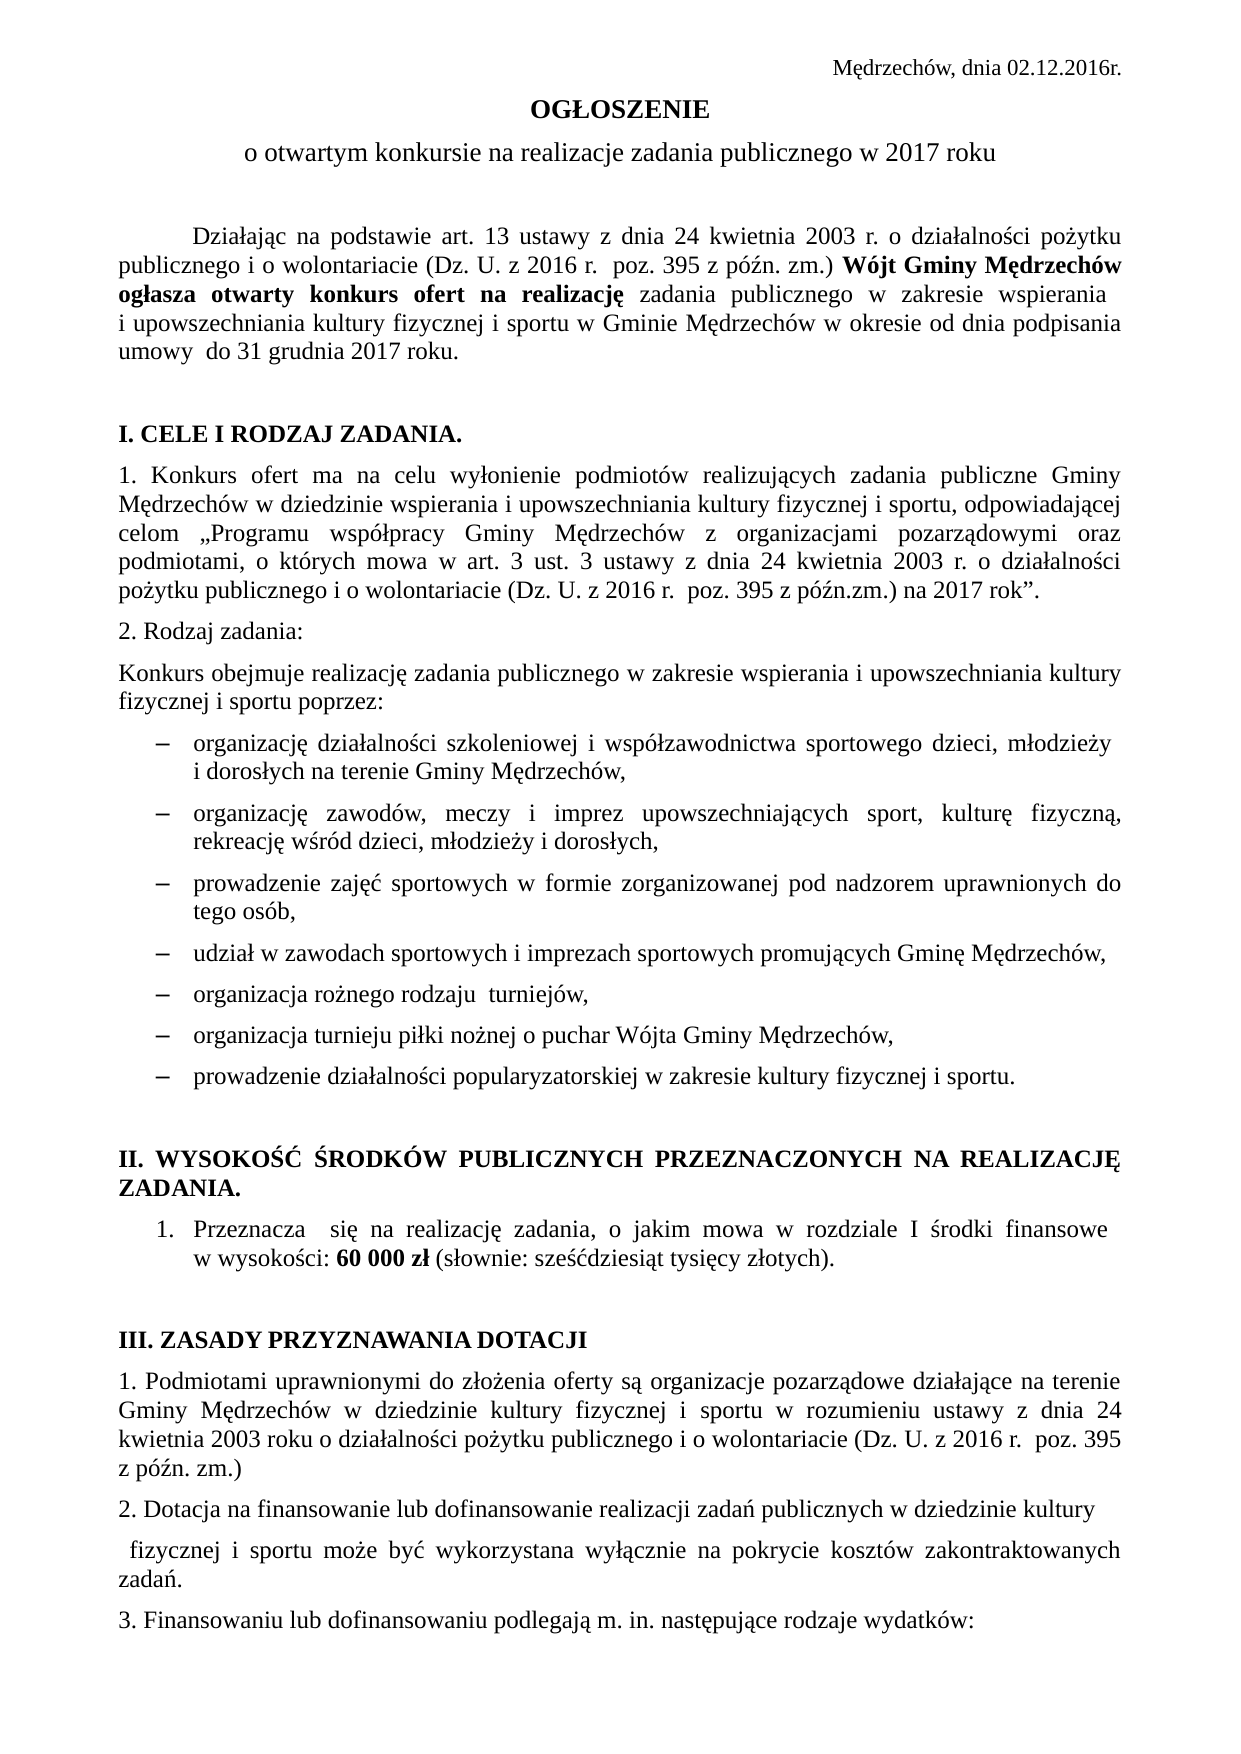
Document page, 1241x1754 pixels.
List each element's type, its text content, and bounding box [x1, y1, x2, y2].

text II. WYSOKOŚĆ ŚRODKÓW PUBLICZNYCH PRZEZNACZONYCH NA REALIZACJĘ ZADANIA. [118, 1144, 1122, 1201]
text fizycznej i sportu może być wykorzystana wyłącznie na pokrycie kosztów zakontraktowanych zadań. [118, 1535, 1122, 1593]
list prowadzenie działalności popularyzatorskiej w zakresie kultury fizycznej i sportu. [156, 1061, 1122, 1090]
text 2. Dotacja na finansowanie lub dofinansowanie realizacji zadań publicznych w dziedzinie kultury [118, 1494, 1122, 1523]
text 2. Rodzaj zadania: [118, 616, 1122, 645]
text Działając na podstawie art. 13 ustawy z dnia 24 kwietnia 2003 r. o działalności pożytku publicznego i o wolontariacie (Dz. U. z 2016 r. poz. 395 z późn. zm.) Wójt Gminy Mędrzechów ogłasza otwarty konkurs ofert na realizację zadania publicznego w zakresie wspierania i upowszechniania kultury fizycznej i sportu w Gminie Mędrzechów w okresie od dnia podpisania umowy do 31 grudnia 2017 roku. [118, 221, 1122, 365]
text 1. Podmiotami uprawnionymi do złożenia oferty są organizacje pozarządowe działające na terenie Gminy Mędrzechów w dziedzinie kultury fizycznej i sportu w rozumieniu ustawy z dnia 24 kwietnia 2003 roku o działalności pożytku publicznego i o wolontariacie (Dz. U. z 2016 r. poz. 395 z późn. zm.) [118, 1366, 1122, 1481]
text Konkurs obejmuje realizację zadania publicznego w zakresie wspierania i upowszechniania kultury fizycznej i sportu poprzez: [118, 658, 1122, 715]
text OGŁOSZENIE [118, 93, 1122, 124]
list organizację zawodów, meczy i imprez upowszechniających sport, kulturę fizyczną, rekreację wśród dzieci, młodzieży i dorosłych, [156, 798, 1122, 855]
list organizacja turnieju piłki nożnej o puchar Wójta Gminy Mędrzechów, [156, 1020, 1122, 1049]
list prowadzenie zajęć sportowych w formie zorganizowanej pod nadzorem uprawnionych do tego osób, [156, 868, 1122, 925]
text Mędrzechów, dnia 02.12.2016r. [118, 54, 1122, 80]
text I. CELE I RODZAJ ZADANIA. [118, 419, 1122, 448]
text o otwartym konkursie na realizacje zadania publicznego w 2017 roku [118, 136, 1122, 168]
list Przeznacza się na realizację zadania, o jakim mowa w rozdziale I środki finansowe w wysokości: 60 000 zł (słownie: sześćdziesiąt tysięcy złotych). [156, 1214, 1122, 1271]
list udział w zawodach sportowych i imprezach sportowych promujących Gminę Mędrzechów, [156, 938, 1122, 966]
text 3. Finansowaniu lub dofinansowaniu podlegają m. in. następujące rodzaje wydatków: [118, 1605, 1122, 1634]
text III. ZASADY PRZYZNAWANIA DOTACJI [118, 1325, 1122, 1354]
list organizacja rożnego rodzaju turniejów, [156, 979, 1122, 1008]
list organizację działalności szkoleniowej i współzawodnictwa sportowego dzieci, młodzieży i dorosłych na terenie Gminy Mędrzechów, [156, 728, 1122, 785]
text 1. Konkurs ofert ma na celu wyłonienie podmiotów realizujących zadania publiczne Gminy Mędrzechów w dziedzinie wspierania i upowszechniania kultury fizycznej i sportu, odpowiadającej celom „Programu współpracy Gminy Mędrzechów z organizacjami pozarządowymi oraz podmiotami, o których mowa w art. 3 ust. 3 ustawy z dnia 24 kwietnia 2003 r. o działalności pożytku publicznego i o wolontariacie (Dz. U. z 2016 r. poz. 395 z późn.zm.) na 2017 rok”. [118, 460, 1122, 604]
